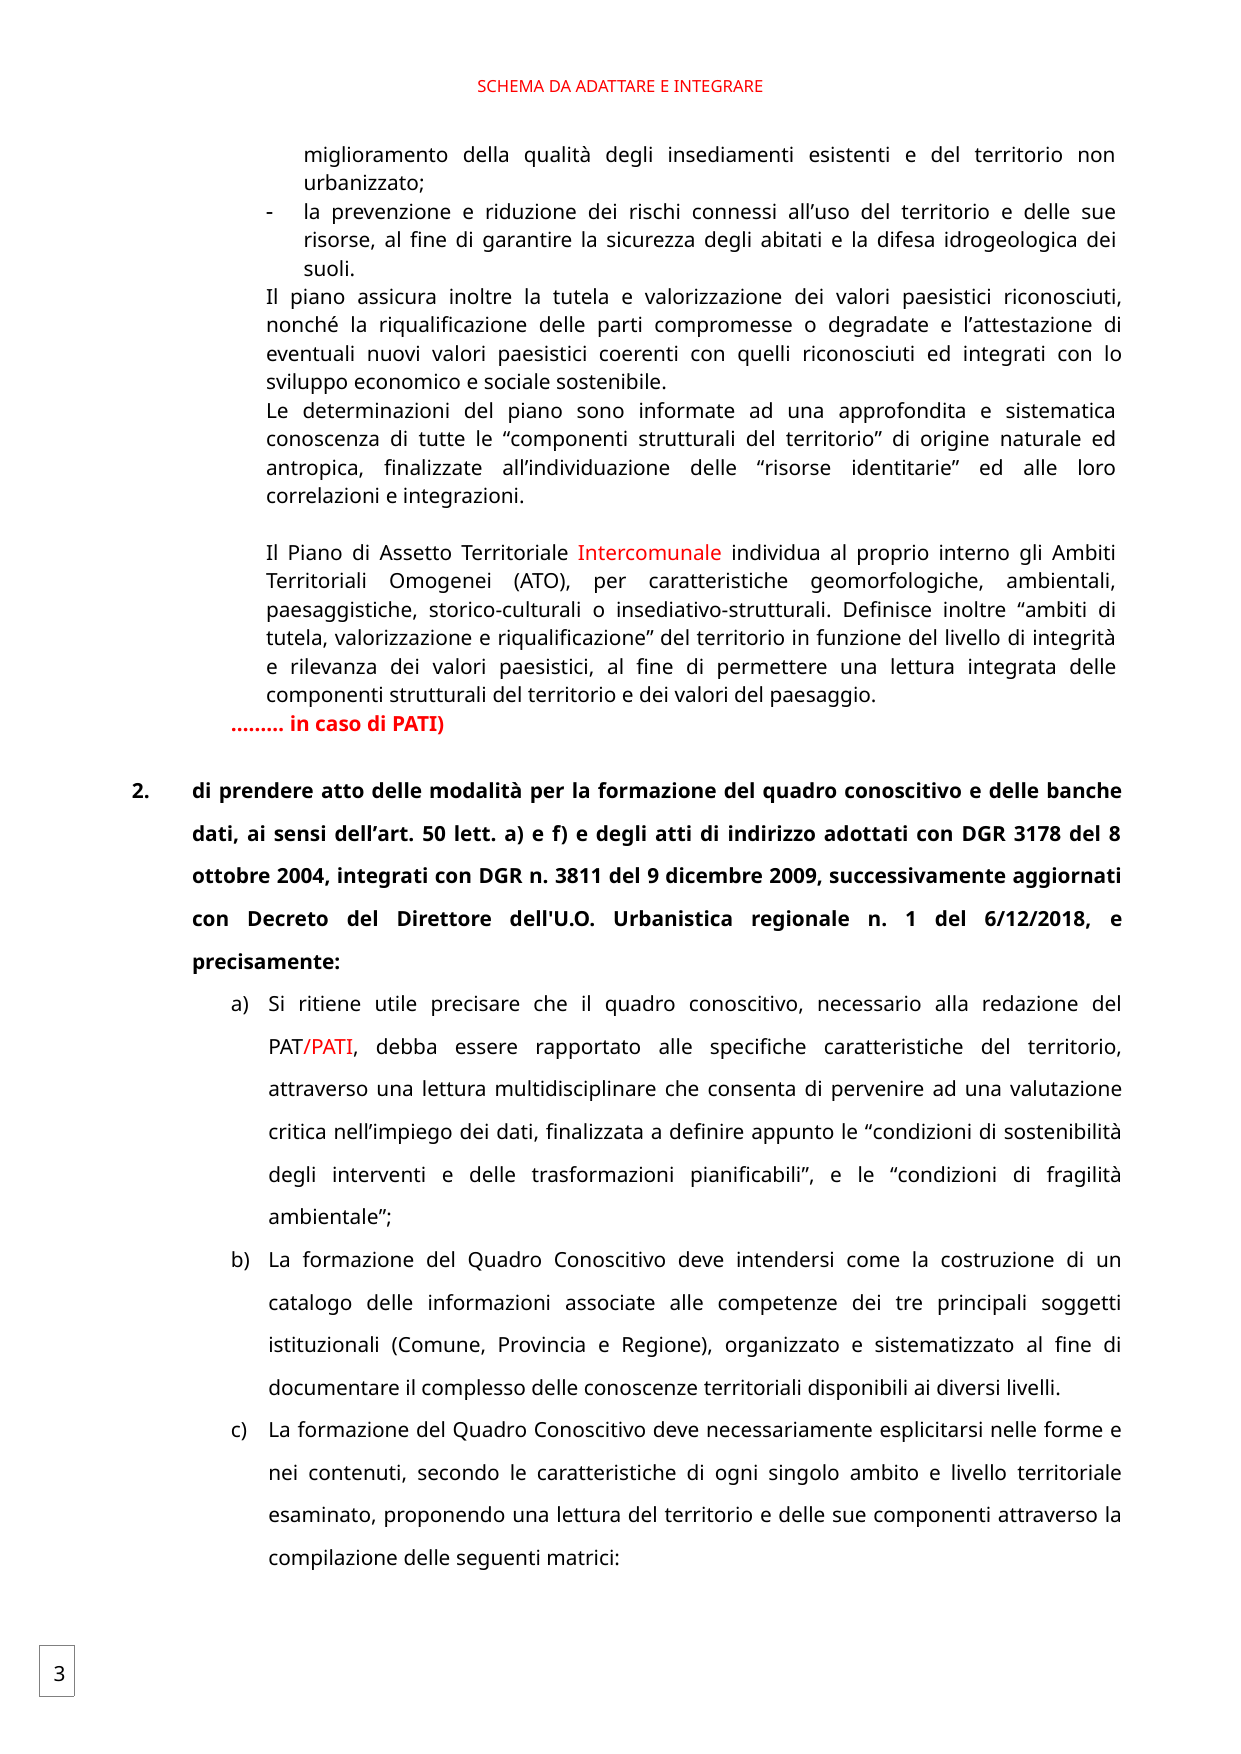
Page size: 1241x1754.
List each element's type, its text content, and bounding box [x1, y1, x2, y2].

list miglioramento della qualità degli insediamenti esistenti e del territorio non urbanizzato; [266, 140, 1116, 197]
list Si ritiene utile precisare che il quadro conoscitivo, necessario alla redazione del PAT/PATI, debba essere rapportato alle specifiche caratteristiche del territorio, attraverso una lettura multidisciplinare che consenta di pervenire ad una valutazione critica nell’impiego dei dati, finalizzata a definire appunto le “condizioni di sostenibilità degli interventi e delle trasformazioni pianificabili”, e le “condizioni di fragilità ambientale”; [231, 989, 1122, 1231]
list La formazione del Quadro Conoscitivo deve intendersi come la costruzione di un catalogo delle informazioni associate alle competenze dei tre principali soggetti istituzionali (Comune, Provincia e Regione), organizzato e sistematizzato al fine di documentare il complesso delle conoscenze territoriali disponibili ai diversi livelli. [231, 1245, 1122, 1401]
text ……… in caso di PATI) [231, 709, 1122, 737]
text Il Piano di Assetto Territoriale Intercomunale individua al proprio interno gli Ambiti Territoriali Omogenei (ATO), per caratteristiche geomorfologiche, ambientali, paesaggistiche, storico-culturali o insediativo-strutturali. Definisce inoltre “ambiti di tutela, valorizzazione e riqualificazione” del territorio in funzione del livello di integrità e rilevanza dei valori paesistici, al fine di permettere una lettura integrata delle componenti strutturali del territorio e dei valori del paesaggio. [266, 538, 1116, 709]
text Le determinazioni del piano sono informate ad una approfondita e sistematica conoscenza di tutte le “componenti strutturali del territorio” di origine naturale ed antropica, finalizzate all’individuazione delle “risorse identitarie” ed alle loro correlazioni e integrazioni. [266, 396, 1116, 510]
list la prevenzione e riduzione dei rischi connessi all’uso del territorio e delle sue risorse, al fine di garantire la sicurezza degli abitati e la difesa idrogeologica dei suoli. [266, 197, 1116, 282]
list La formazione del Quadro Conoscitivo deve necessariamente esplicitarsi nelle forme e nei contenuti, secondo le caratteristiche di ogni singolo ambito e livello territoriale esaminato, proponendo una lettura del territorio e delle sue componenti attraverso la compilazione delle seguenti matrici: [231, 1415, 1122, 1572]
list di prendere atto delle modalità per la formazione del quadro conoscitivo e delle banche dati, ai sensi dell’art. 50 lett. a) e f) e degli atti di indirizzo adottati con DGR 3178 del 8 ottobre 2004, integrati con DGR n. 3811 del 9 dicembre 2009, successivamente aggiornati con Decreto del Direttore dell'U.O. Urbanistica regionale n. 1 del 6/12/2018, e precisamente: [132, 776, 1122, 975]
text Il piano assicura inoltre la tutela e valorizzazione dei valori paesistici riconosciuti, nonché la riqualificazione delle parti compromesse o degradate e l’attestazione di eventuali nuovi valori paesistici coerenti con quelli riconosciuti ed integrati con lo sviluppo economico e sociale sostenibile. [266, 282, 1122, 396]
